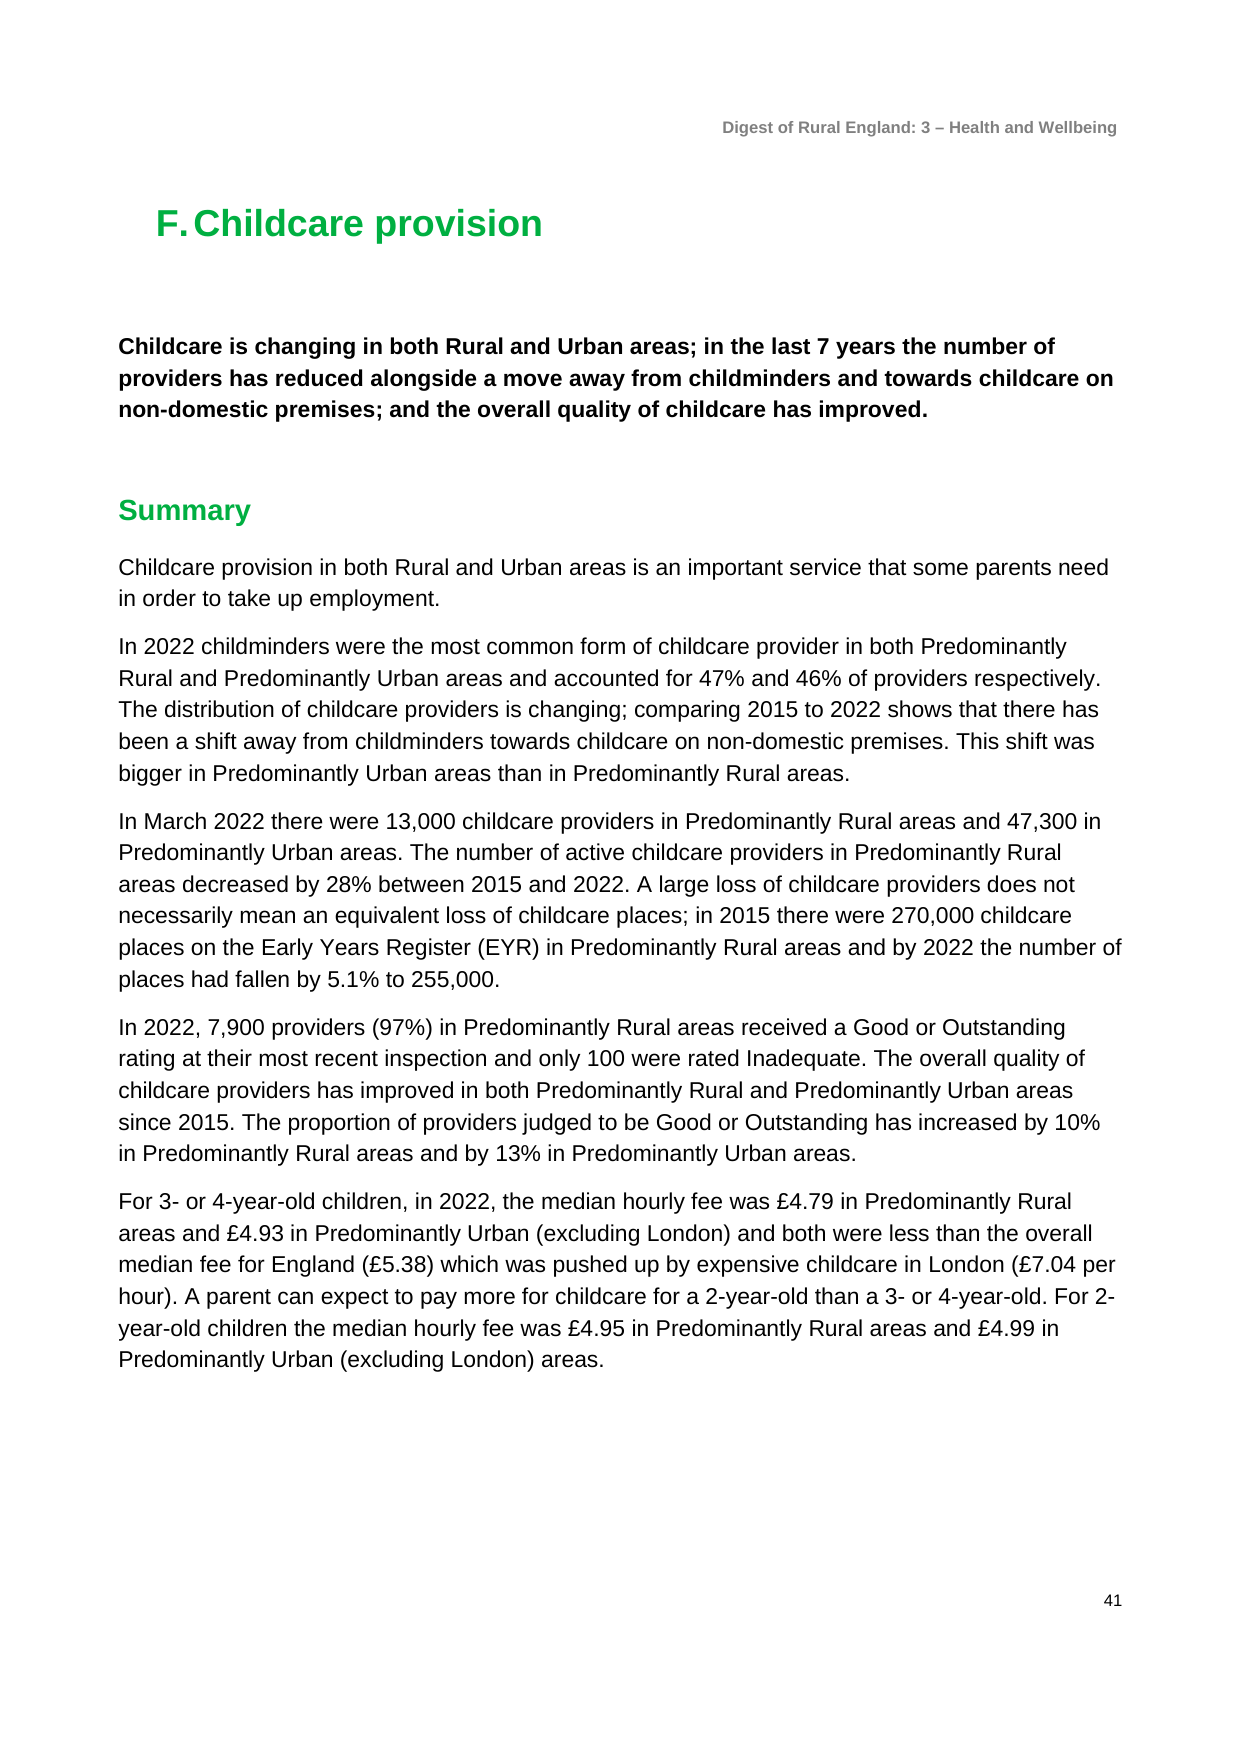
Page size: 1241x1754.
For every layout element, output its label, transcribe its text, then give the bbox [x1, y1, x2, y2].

subtitle Childcare provision [156, 201, 1122, 244]
text In 2022 childminders were the most common form of childcare provider in both Predominantly Rural and Predominantly Urban areas and accounted for 47% and 46% of providers respectively. The distribution of childcare providers is changing; comparing 2015 to 2022 shows that there has been a shift away from childminders towards childcare on non-domestic premises. This shift was bigger in Predominantly Urban areas than in Predominantly Rural areas. [118, 633, 1122, 786]
text In March 2022 there were 13,000 childcare providers in Predominantly Rural areas and 47,300 in Predominantly Urban areas. The number of active childcare providers in Predominantly Rural areas decreased by 28% between 2015 and 2022. A large loss of childcare providers does not necessarily mean an equivalent loss of childcare places; in 2015 there were 270,000 childcare places on the Early Years Register (EYR) in Predominantly Rural areas and by 2022 the number of places had fallen by 5.1% to 255,000. [118, 808, 1122, 992]
text Childcare provision in both Rural and Urban areas is an important service that some parents need in order to take up employment. [118, 553, 1122, 611]
text Childcare is changing in both Rural and Urban areas; in the last 7 years the number of providers has reduced alongside a move away from childminders and towards childcare on non-domestic premises; and the overall quality of childcare has improved. [118, 333, 1122, 422]
text For 3- or 4-year-old children, in 2022, the median hourly fee was £4.79 in Predominantly Rural areas and £4.93 in Predominantly Urban (excluding London) and both were less than the overall median fee for England (£5.38) which was pushed up by expensive childcare in London (£7.04 per hour). A parent can expect to pay more for childcare for a 2-year-old than a 3- or 4-year-old. For 2-year-old children the median hourly fee was £4.95 in Predominantly Rural areas and £4.99 in Predominantly Urban (excluding London) areas. [118, 1188, 1122, 1372]
text In 2022, 7,900 providers (97%) in Predominantly Rural areas received a Good or Outstanding rating at their most recent inspection and only 100 were rated Inadequate. The overall quality of childcare providers has improved in both Predominantly Rural and Predominantly Urban areas since 2015. The proportion of providers judged to be Good or Outstanding has increased by 10% in Predominantly Rural areas and by 13% in Predominantly Urban areas. [118, 1014, 1122, 1166]
subtitle Summary [118, 493, 1122, 526]
